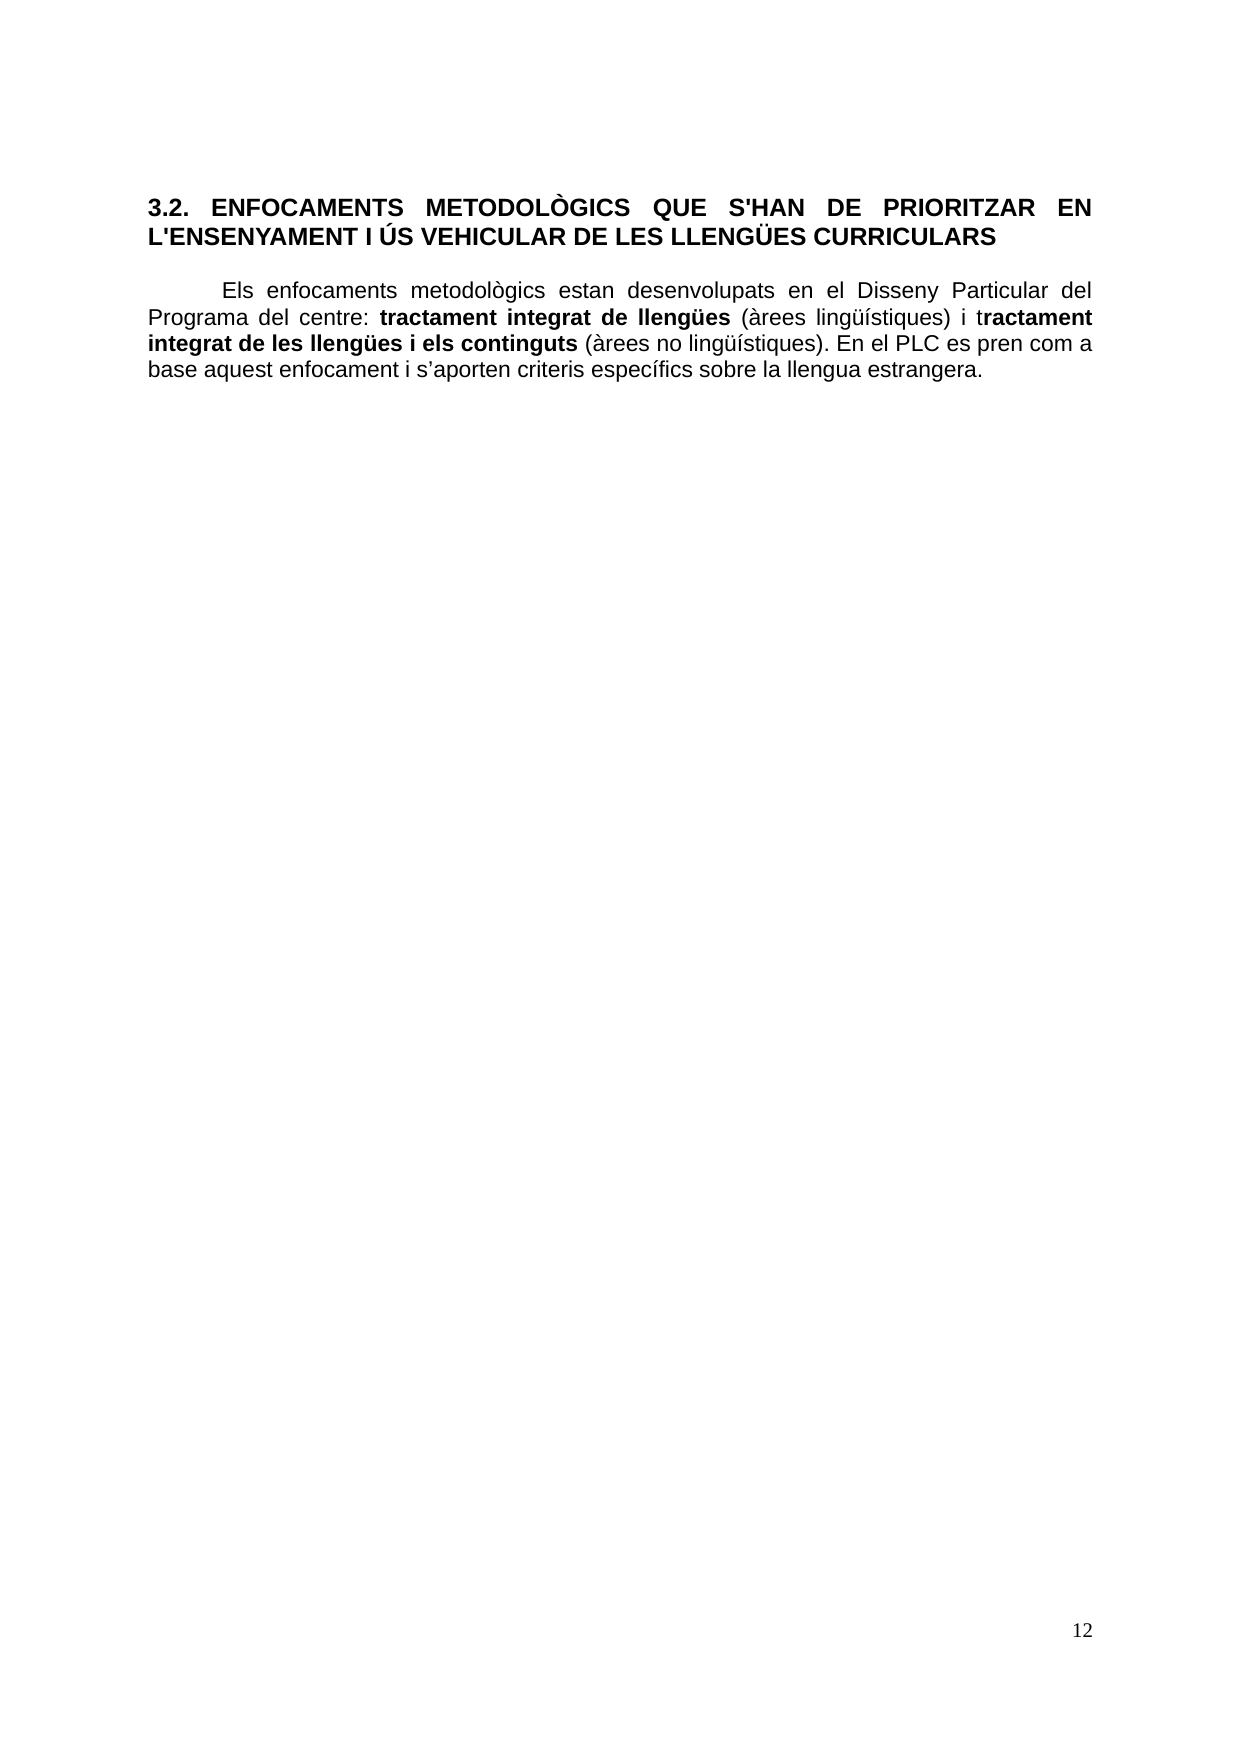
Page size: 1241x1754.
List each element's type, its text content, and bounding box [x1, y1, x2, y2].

text Els enfocaments metodològics estan desenvolupats en el Disseny Particular del Programa del centre: tractament integrat de llengües (àrees lingüístiques) i tractament integrat de les llengües i els continguts (àrees no lingüístiques). En el PLC es pren com a base aquest enfocament i s’aporten criteris específics sobre la llengua estrangera. [148, 277, 1092, 383]
text 3.2. ENFOCAMENTS METODOLÒGICS QUE S'HAN DE PRIORITZAR EN L'ENSENYAMENT I ÚS VEHICULAR DE LES LLENGÜES CURRICULARS [148, 193, 1092, 251]
